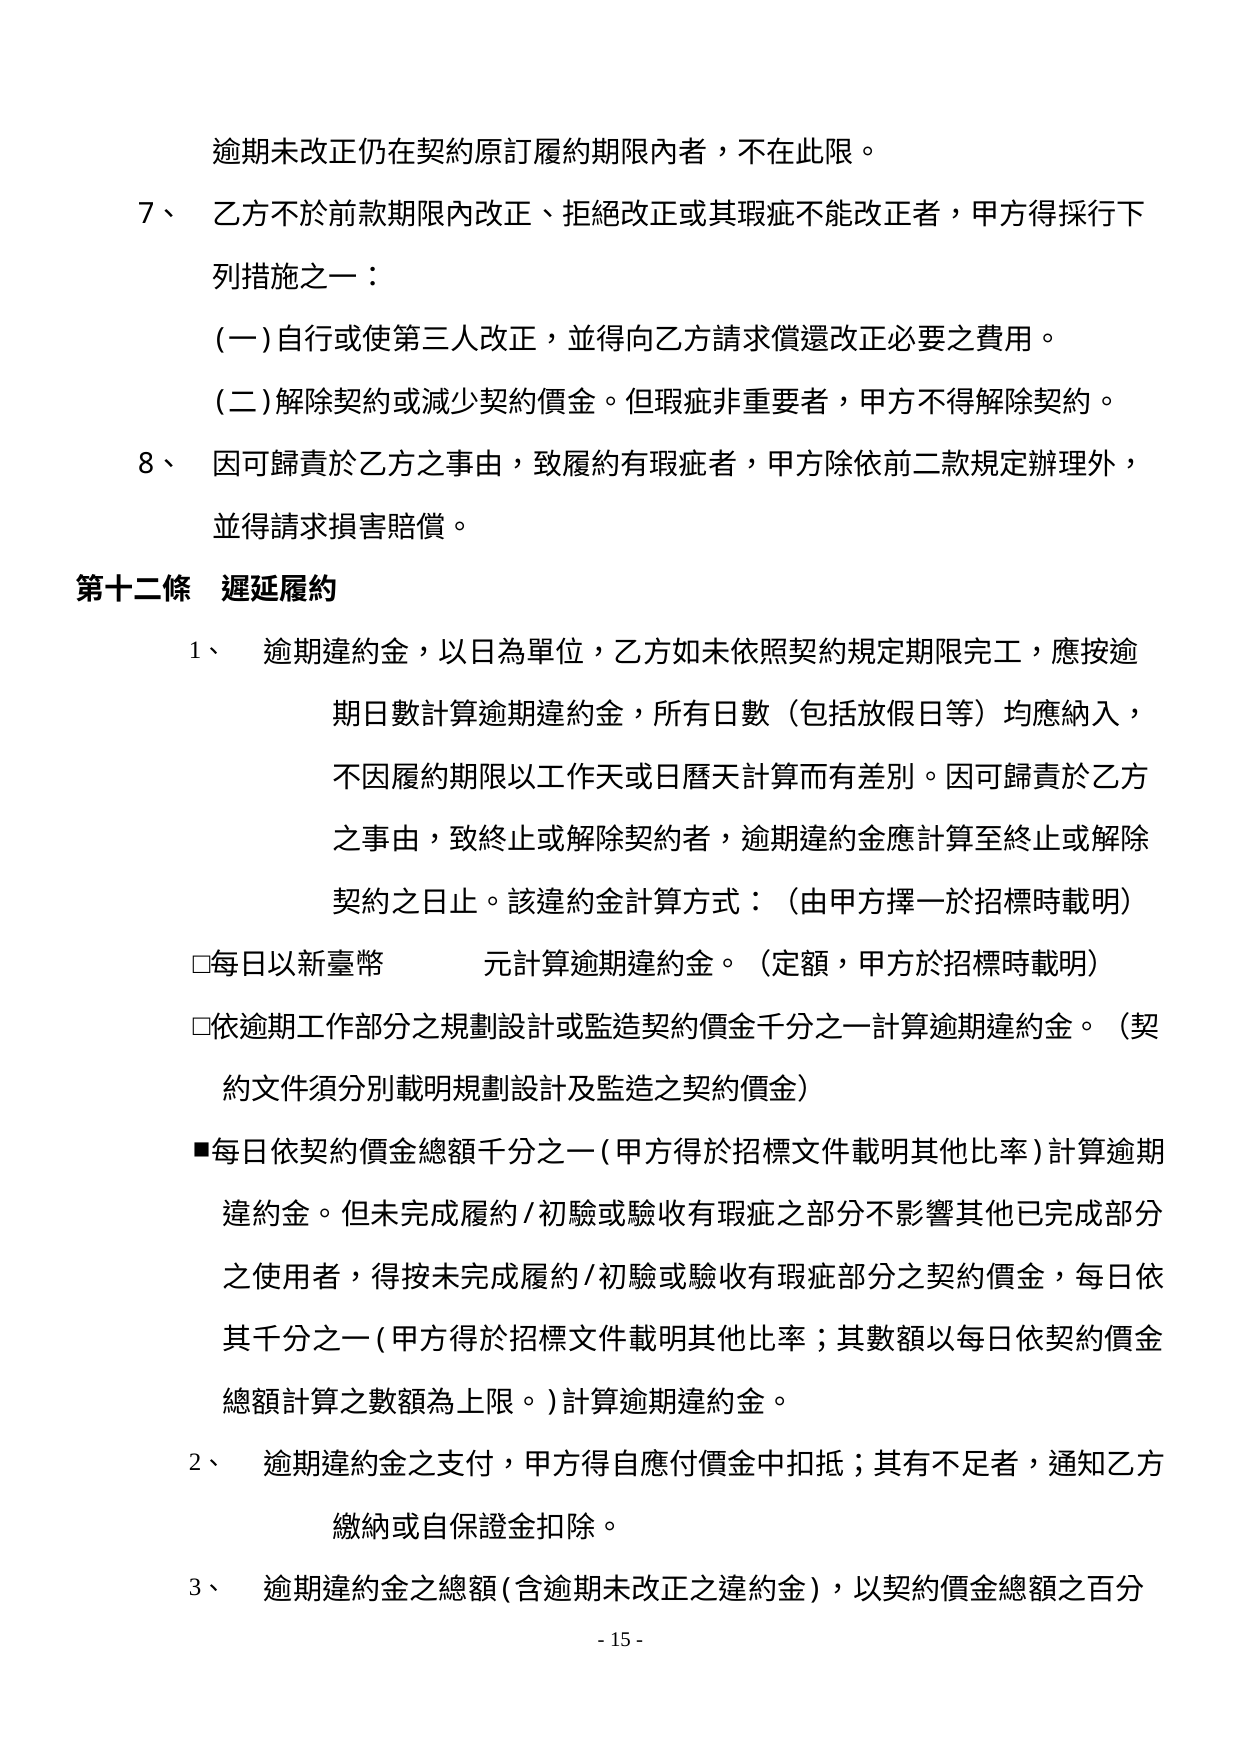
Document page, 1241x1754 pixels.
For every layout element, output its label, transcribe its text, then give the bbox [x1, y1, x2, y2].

list 因可歸責於乙方之事由，致履約有瑕疵者，甲方除依前二款規定辦理外，並得請求損害賠償。 [137, 420, 1165, 545]
text □每日以新臺幣 元計算逾期違約金。（定額，甲方於招標時載明） [193, 920, 1165, 983]
list 逾期違約金之支付，甲方得自應付價金中扣抵；其有不足者，通知乙方繳納或自保證金扣除。 [189, 1420, 1165, 1545]
list 乙方不於前款期限內改正、拒絕改正或其瑕疵不能改正者，甲方得採行下列措施之一： [137, 170, 1165, 295]
text ■每日依契約價金總額千分之一(甲方得於招標文件載明其他比率)計算逾期違約金。但未完成履約/初驗或驗收有瑕疵之部分不影響其他已完成部分之使用者，得按未完成履約/初驗或驗收有瑕疵部分之契約價金，每日依其千分之一(甲方得於招標文件載明其他比率；其數額以每日依契約價金總額計算之數額為上限。)計算逾期違約金。 [193, 1108, 1165, 1420]
text (二)解除契約或減少契約價金。但瑕疵非重要者，甲方不得解除契約。 [211, 358, 1159, 420]
list 逾期違約金，以日為單位，乙方如未依照契約規定期限完工，應按逾期日數計算逾期違約金，所有日數（包括放假日等）均應納入，不因履約期限以工作天或日曆天計算而有差別。因可歸責於乙方之事由，致終止或解除契約者，逾期違約金應計算至終止或解除契約之日止。該違約金計算方式：（由甲方擇一於招標時載明） [189, 608, 1165, 920]
text (一)自行或使第三人改正，並得向乙方請求償還改正必要之費用。 [211, 295, 1159, 358]
list 逾期違約金之總額(含逾期未改正之違約金)，以契約價金總額之百分 [189, 1545, 1165, 1608]
text 第十二條 遲延履約 [75, 545, 1165, 608]
text □依逾期工作部分之規劃設計或監造契約價金千分之一計算逾期違約金。（契約文件須分別載明規劃設計及監造之契約價金） [193, 983, 1165, 1108]
list 逾期未改正仍在契約原訂履約期限內者，不在此限。 [137, 108, 1165, 170]
